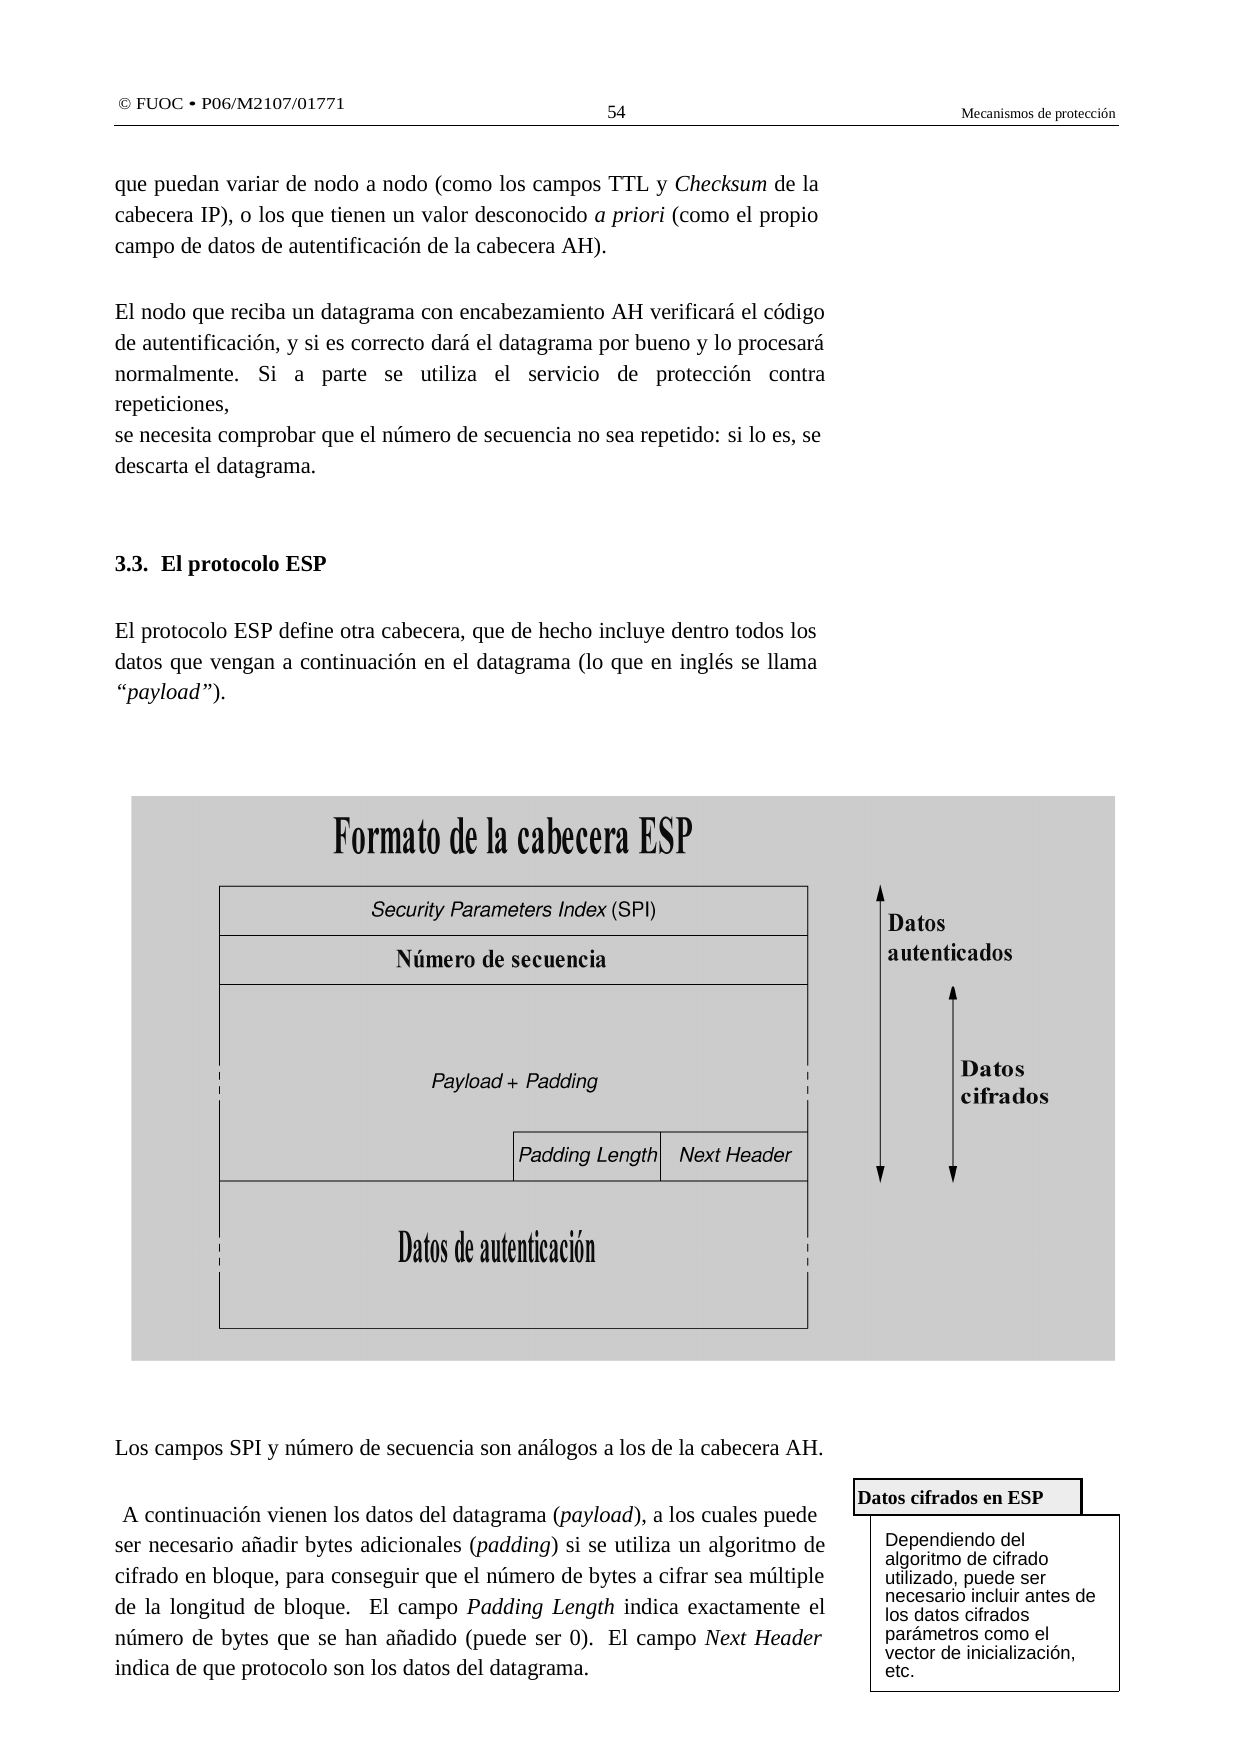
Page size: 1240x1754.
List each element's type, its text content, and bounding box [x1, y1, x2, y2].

text cabecera IP), o los que tienen un valor desconocido a priori (como el propio campo de datos de autentificación de la cabecera AH). [114, 202, 843, 258]
table_cell [854, 1516, 870, 1691]
text se necesita comprobar que el número de secuencia no sea repetido: si lo es, se descarta el datagrama. [114, 422, 843, 478]
text “payload”). [114, 679, 1148, 705]
text 3.3. El protocolo ESP [114, 551, 1148, 576]
table_header Datos cifrados en ESP [855, 1480, 1080, 1514]
picture [131, 796, 1116, 1361]
text 54 Mecanismos de protección [607, 102, 1148, 123]
text Los campos SPI y número de secuencia son análogos a los de la cabecera AH. [114, 1437, 1148, 1460]
table_cell Dependiendo del algoritmo de cifrado utilizado, puede ser necesario incluir antes de los datos cifrados parámetros como el vector de inicialización, etc. [871, 1516, 1119, 1691]
table_header [1083, 1478, 1119, 1514]
text A continuación vienen los datos del datagrama (payload), a los cuales puede [122, 1502, 854, 1527]
text que puedan variar de nodo a nodo (como los campos TTL y Checksum de la [114, 173, 1148, 196]
text El nodo que reciba un datagrama con encabezamiento AH verificará el código de autentificación, y si es correcto dará el datagrama por bueno y lo procesará normalmente. Si a parte se utiliza el servicio de protección contra repeticiones, [114, 299, 825, 417]
text © FUOC • P06/M2107/01771 [118, 95, 351, 113]
text El protocolo ESP define otra cabecera, que de hecho incluye dentro todos los datos que vengan a continuación en el datagrama (lo que en inglés se llama [114, 618, 846, 674]
text ser necesario añadir bytes adicionales (padding) si se utiliza un algoritmo de cifrado en bloque, para conseguir que el número de bytes a cifrar sea múltiple de la longitud de bloque. El campo Padding Length indica exactamente el número de bytes que se han añadido (puede ser 0). El campo Next Header indica de que protocolo son los datos del datagrama. [114, 1532, 825, 1681]
